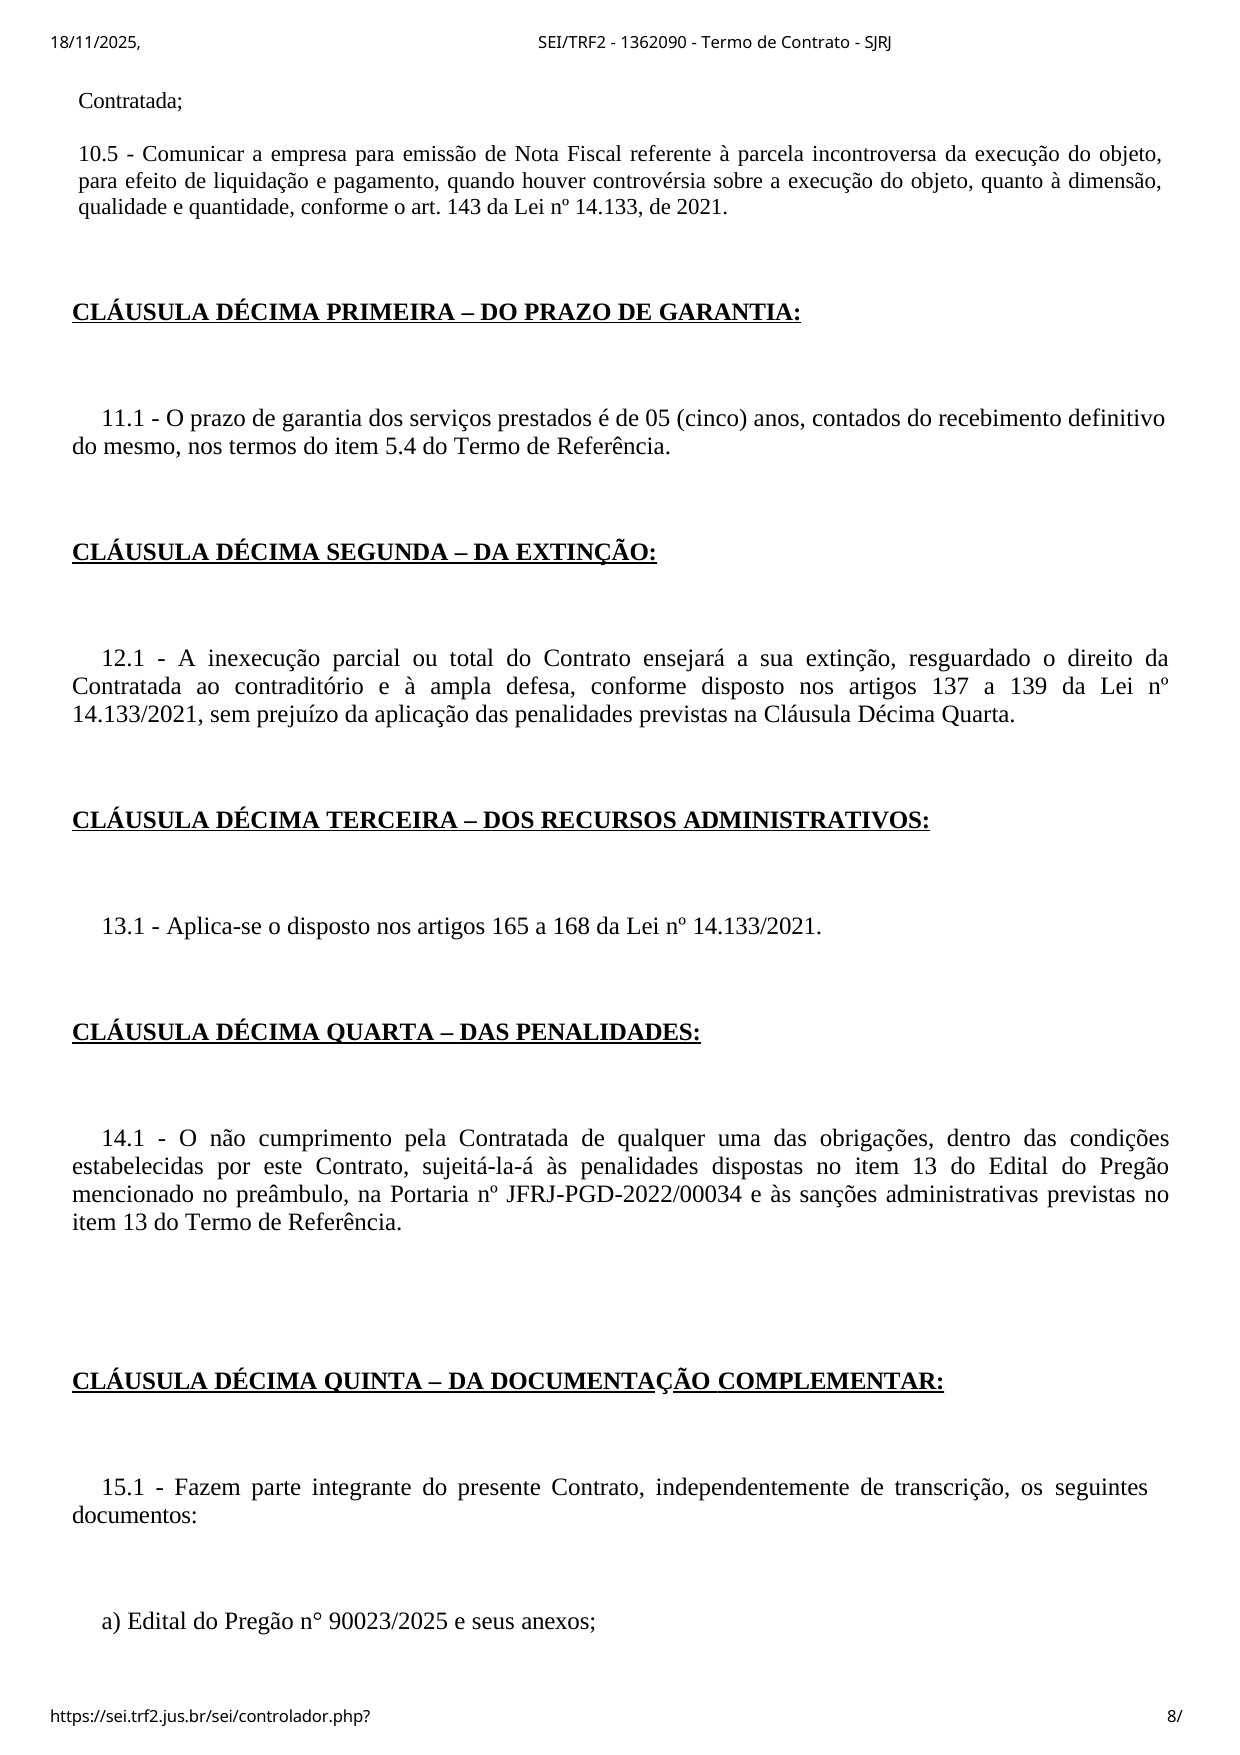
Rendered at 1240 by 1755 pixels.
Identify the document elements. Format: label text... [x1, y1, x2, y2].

subtitle CLÁUSULA DÉCIMA TERCEIRA – DOS RECURSOS ADMINISTRATIVOS: [72, 805, 1181, 834]
text 12.1 - A inexecução parcial ou total do Contrato ensejará a sua extinção, resguardado o direito da Contratada ao contraditório e à ampla defesa, conforme disposto nos artigos 137 a 139 da Lei nº 14.133/2021, sem prejuízo da aplicação das penalidades previstas na Cláusula Décima Quarta. [72, 644, 1171, 727]
text 15.1 - Fazem parte integrante do presente Contrato, independentemente de transcrição, os seguintes documentos: [72, 1473, 1181, 1529]
text 11.1 - O prazo de garantia dos serviços prestados é de 05 (cinco) anos, contados do recebimento definitivo do mesmo, nos termos do item 5.4 do Termo de Referência. [72, 404, 1181, 459]
subtitle CLÁUSULA DÉCIMA QUARTA – DAS PENALIDADES: [72, 1017, 1181, 1046]
text 13.1 - Aplica-se o disposto nos artigos 165 a 168 da Lei nº 14.133/2021. [101, 911, 1181, 940]
subtitle CLÁUSULA DÉCIMA SEGUNDA – DA EXTINÇÃO: [72, 537, 1181, 566]
list Edital do Pregão n° 90023/2025 e seus anexos; [101, 1606, 1181, 1635]
list - Comunicar a empresa para emissão de Nota Fiscal referente à parcela incontroversa da execução do objeto, para efeito de liquidação e pagamento, quando houver controvérsia sobre a execução do objeto, quanto à dimensão, qualidade e quantidade, conforme o art. 143 da Lei nº 14.133, de 2021. [78, 140, 1164, 219]
subtitle CLÁUSULA DÉCIMA PRIMEIRA – DO PRAZO DE GARANTIA: [72, 297, 1181, 326]
text Contratada; [78, 87, 1181, 114]
text 14.1 - O não cumprimento pela Contratada de qualquer uma das obrigações, dentro das condições estabelecidas por este Contrato, sujeitá-la-á às penalidades dispostas no item 13 do Edital do Pregão mencionado no preâmbulo, na Portaria nº JFRJ-PGD-2022/00034 e às sanções administrativas previstas no item 13 do Termo de Referência. [72, 1124, 1171, 1236]
subtitle CLÁUSULA DÉCIMA QUINTA – DA DOCUMENTAÇÃO COMPLEMENTAR: [72, 1366, 1181, 1395]
